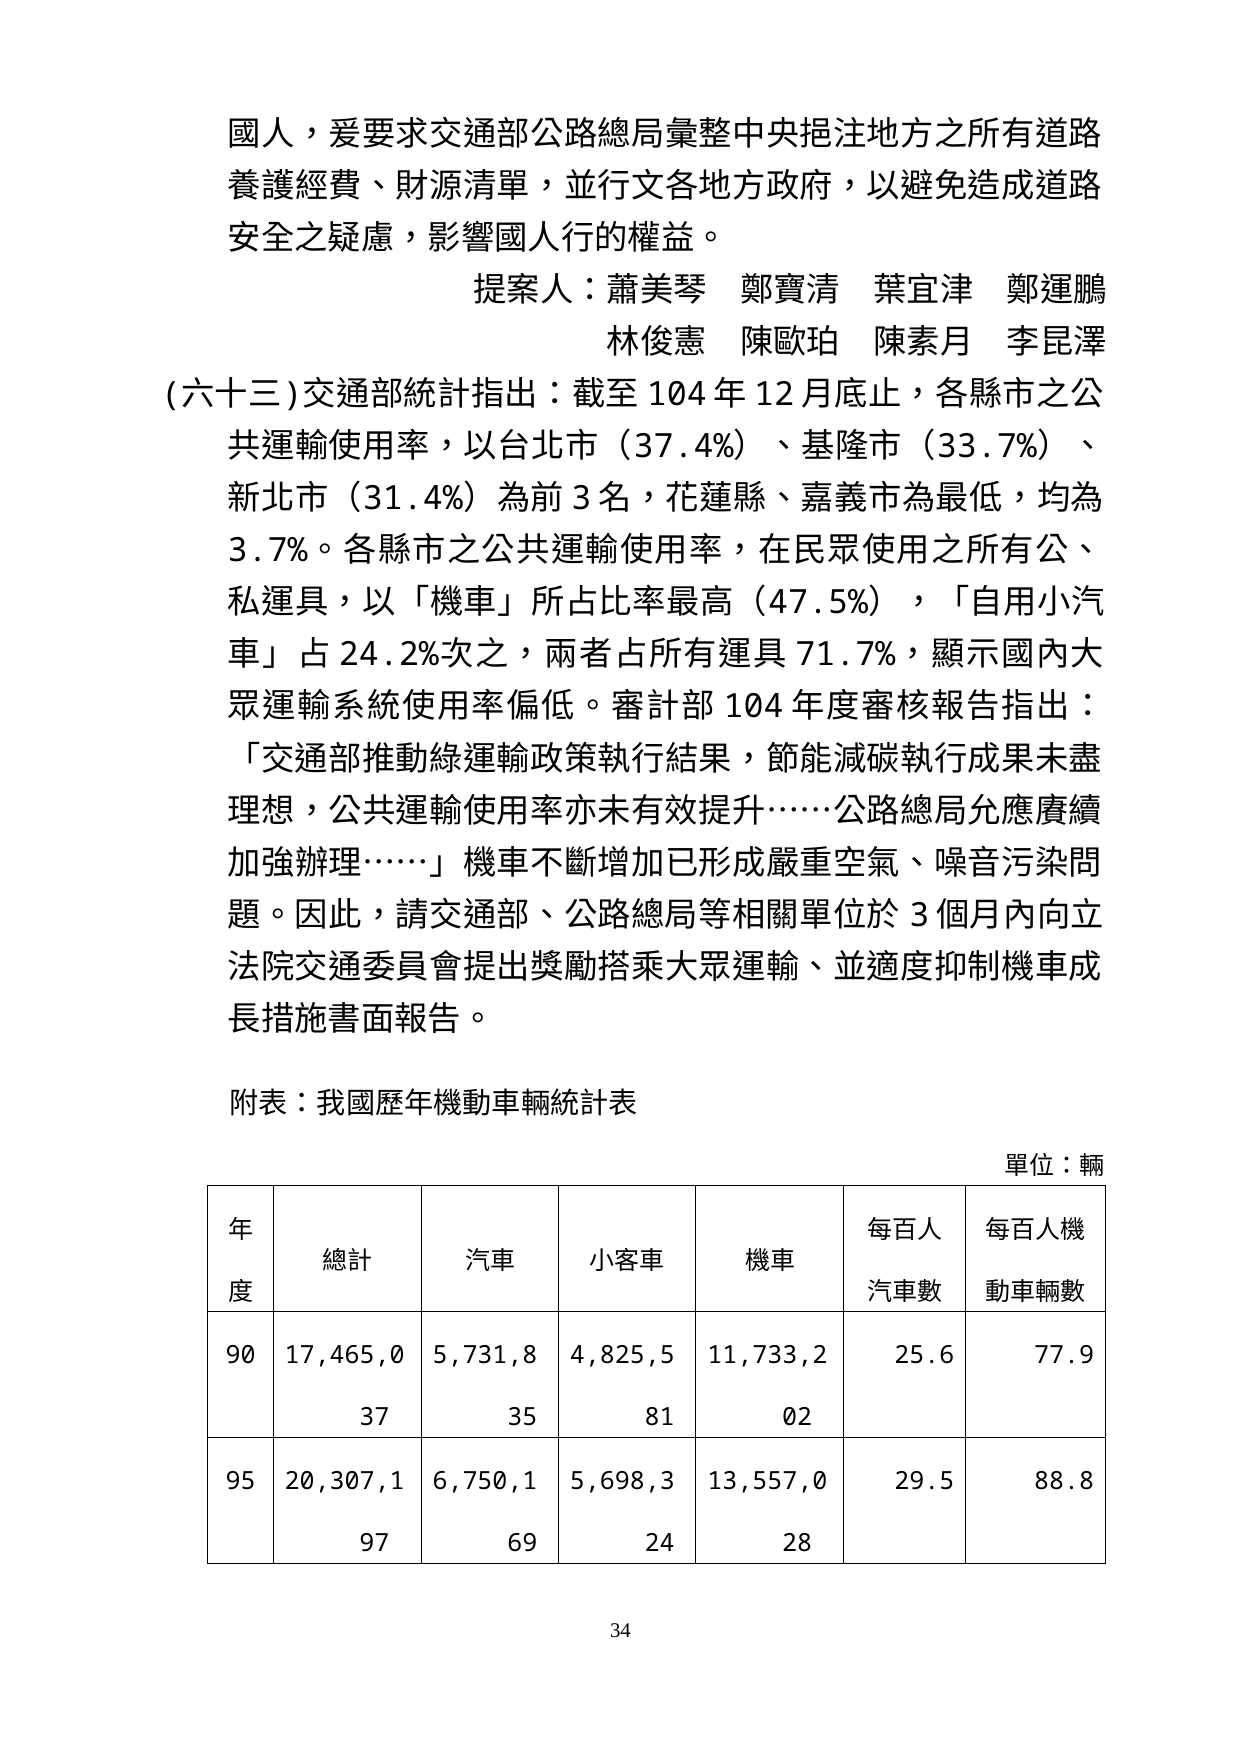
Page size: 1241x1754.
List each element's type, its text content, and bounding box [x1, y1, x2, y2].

table_cell 4,825,581 [559, 1312, 695, 1437]
table_cell 13,557,028 [696, 1438, 843, 1563]
table_header 每百人機動車輛數 [966, 1186, 1105, 1311]
table_cell 5,731,835 [422, 1312, 558, 1437]
text 提案人：蕭美琴 鄭寶清 葉宜津 鄭運鵬 林俊憲 陳歐珀 陳素月 李昆澤 [473, 259, 1117, 364]
table_header 年度 [208, 1186, 273, 1311]
table_cell 11,733,202 [696, 1312, 843, 1437]
table_cell 20,307,197 [274, 1438, 421, 1563]
text (六十三)交通部統計指出：截至104年12月底止，各縣市之公共運輸使用率，以台北市（37.4%）、基隆市（33.7%）、新北市（31.4%）為前3名，花蓮縣、嘉義市為最低，均為3.7%。各縣市之公共運輸使用率，在民眾使用之所有公、私運具，以「機車」所占比率最高（47.5%），「自用小汽車」占24.2%次之，兩者占所有運具71.7%，顯示國內大眾運輸系統使用率偏低。審計部104年度審核報告指出：「交通部推動綠運輸政策執行結果，節能減碳執行成果未盡理想，公共運輸使用率亦未有效提升……公路總局允應賡續加強辦理……」機車不斷增加已形成嚴重空氣、噪音污染問題。因此，請交通部、公路總局等相關單位於3個月內向立法院交通委員會提出獎勵搭乘大眾運輸、並適度抑制機車成長措施書面報告。 [161, 364, 1104, 1041]
table_cell 88.8 [966, 1438, 1105, 1563]
text 附表：我國歷年機動車輛統計表 [211, 1059, 1104, 1122]
table_header 小客車 [559, 1186, 695, 1311]
table_header 每百人汽車數 [844, 1186, 965, 1311]
table_cell 25.6 [844, 1312, 965, 1437]
text 國人，爰要求交通部公路總局彙整中央挹注地方之所有道路養護經費、財源清單，並行文各地方政府，以避免造成道路安全之疑慮，影響國人行的權益。 [161, 103, 1104, 259]
table_cell 95 [208, 1438, 273, 1563]
table_cell 6,750,169 [422, 1438, 558, 1563]
table_cell 5,698,324 [559, 1438, 695, 1563]
table_header 機車 [696, 1186, 843, 1311]
table_header 總計 [274, 1186, 421, 1311]
text 單位：輛 [136, 1122, 1104, 1184]
table_cell 90 [208, 1312, 273, 1437]
table_cell 77.9 [966, 1312, 1105, 1437]
table_cell 29.5 [844, 1438, 965, 1563]
table_cell 17,465,037 [274, 1312, 421, 1437]
table_header 汽車 [422, 1186, 558, 1311]
